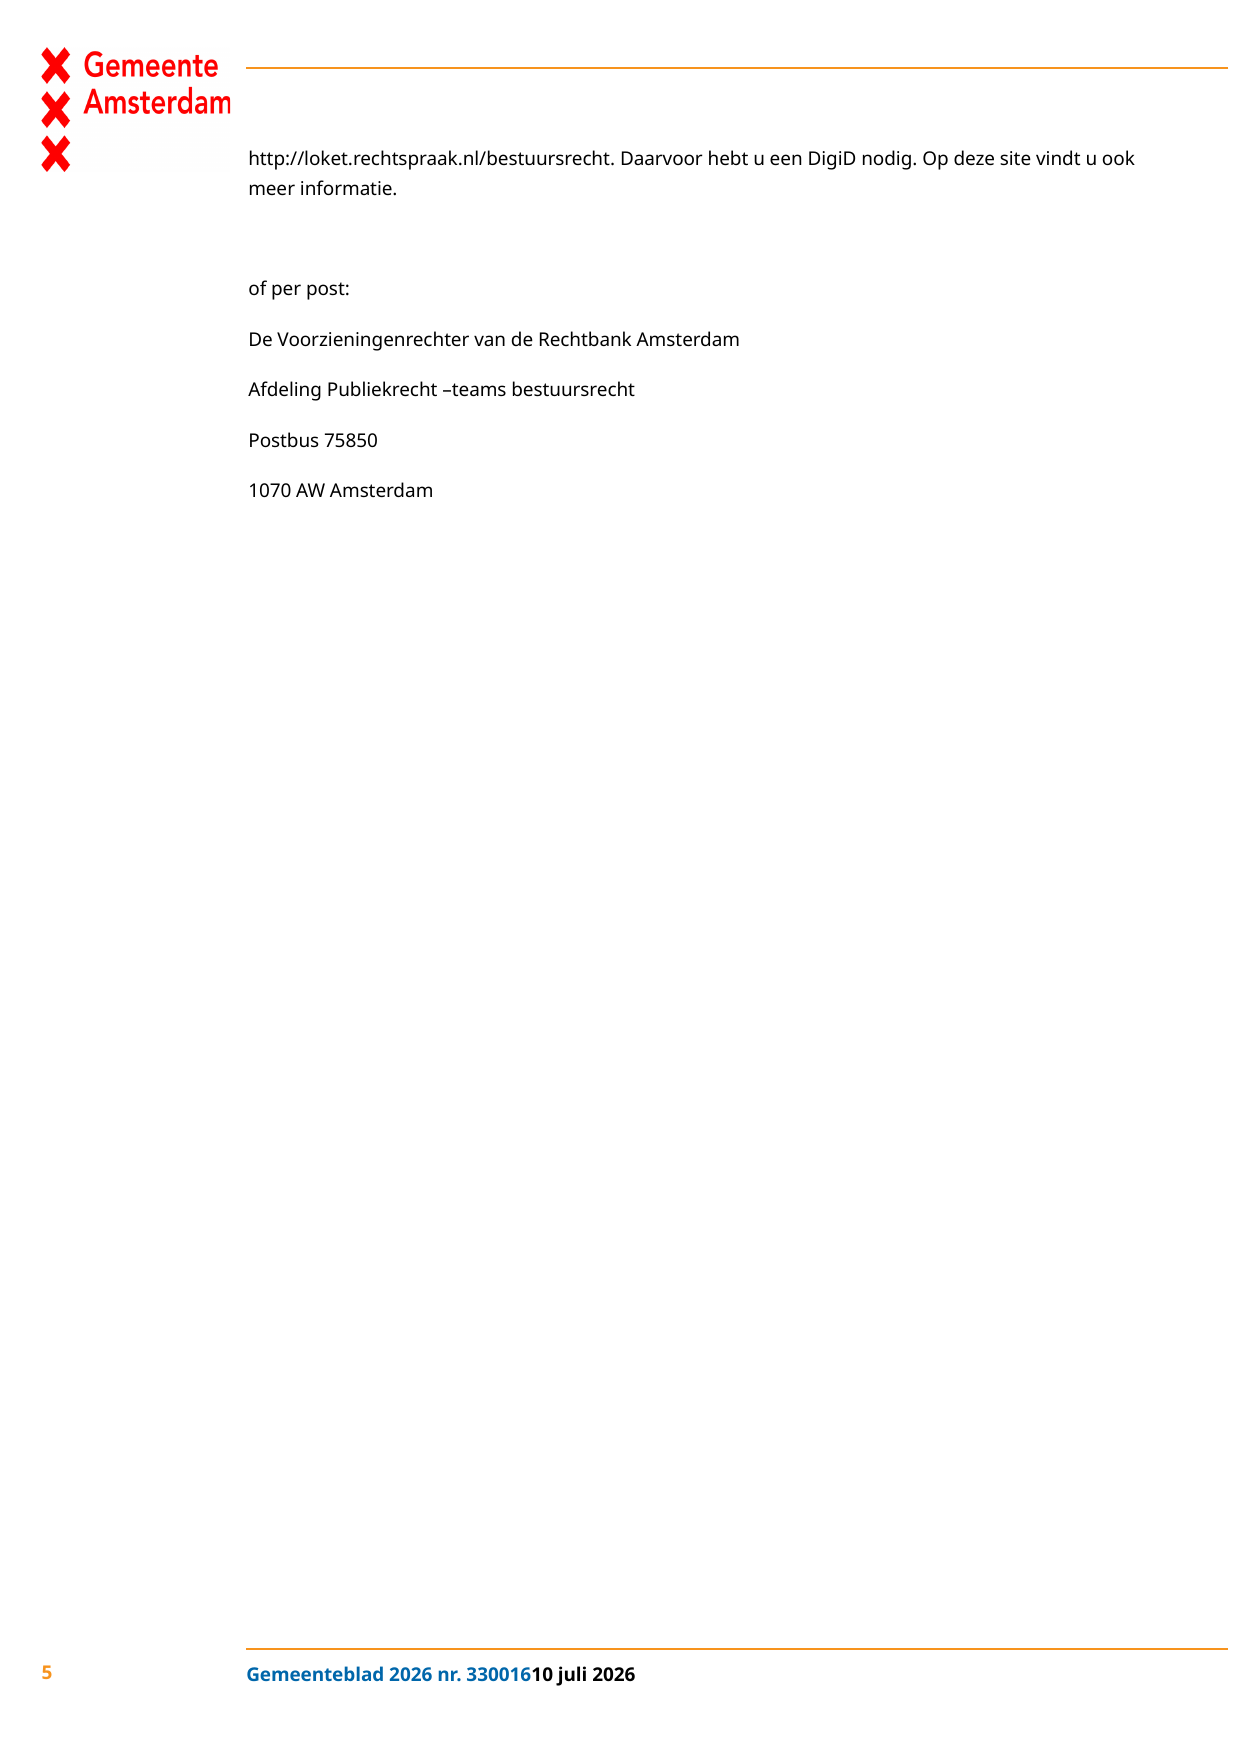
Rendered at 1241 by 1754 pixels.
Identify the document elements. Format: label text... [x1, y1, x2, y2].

text http://loket.rechtspraak.nl/bestuursrecht. Daarvoor hebt u een DigiD nodig. Op deze site vindt u ook meer informatie. [248, 145, 1152, 201]
text of per post: [248, 276, 1152, 301]
picture [41, 47, 231, 172]
text Postbus 75850 [248, 427, 1152, 453]
text Afdeling Publiekrecht –teams bestuursrecht [248, 376, 1152, 402]
text 1070 AW Amsterdam [248, 477, 1152, 503]
text De Voorzieningenrechter van de Rechtbank Amsterdam [248, 326, 1152, 352]
